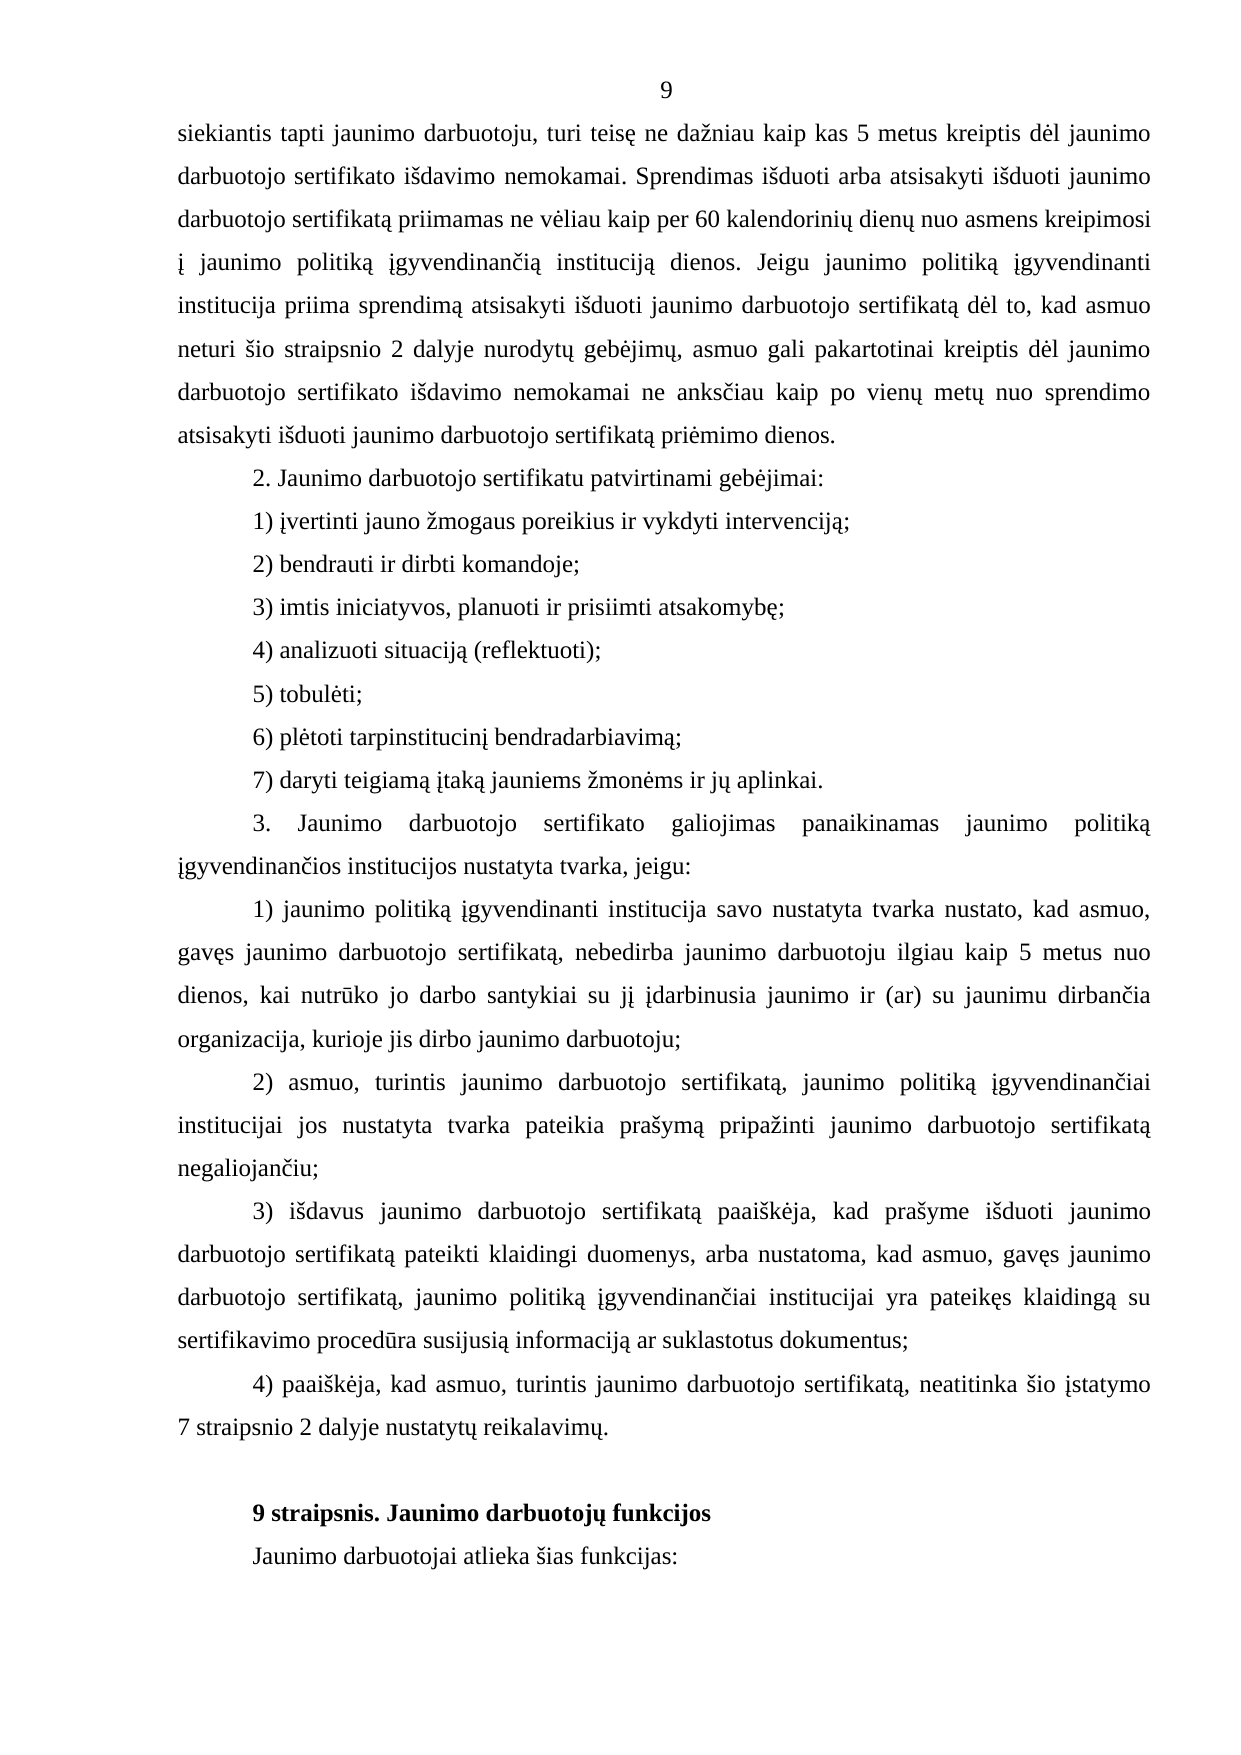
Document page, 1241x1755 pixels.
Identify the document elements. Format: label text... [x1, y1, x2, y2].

text 5) tobulėti; [177, 679, 1152, 707]
text 7) daryti teigiamą įtaką jauniems žmonėms ir jų aplinkai. [177, 765, 1152, 794]
text 2) asmuo, turintis jaunimo darbuotojo sertifikatą, jaunimo politiką įgyvendinančiai institucijai jos nustatyta tvarka pateikia prašymą pripažinti jaunimo darbuotojo sertifikatą negaliojančiu; [177, 1067, 1152, 1182]
text 2) bendrauti ir dirbti komandoje; [177, 549, 1152, 578]
text siekiantis tapti jaunimo darbuotoju, turi teisę ne dažniau kaip kas 5 metus kreiptis dėl jaunimo darbuotojo sertifikato išdavimo nemokamai. Sprendimas išduoti arba atsisakyti išduoti jaunimo darbuotojo sertifikatą priimamas ne vėliau kaip per 60 kalendorinių dienų nuo asmens kreipimosi į jaunimo politiką įgyvendinančią instituciją dienos. Jeigu jaunimo politiką įgyvendinanti institucija priima sprendimą atsisakyti išduoti jaunimo darbuotojo sertifikatą dėl to, kad asmuo neturi šio straipsnio 2 dalyje nurodytų gebėjimų, asmuo gali pakartotinai kreiptis dėl jaunimo darbuotojo sertifikato išdavimo nemokamai ne anksčiau kaip po vienų metų nuo sprendimo atsisakyti išduoti jaunimo darbuotojo sertifikatą priėmimo dienos. [177, 118, 1152, 449]
text 4) analizuoti situaciją (reflektuoti); [177, 636, 1152, 664]
text 1) įvertinti jauno žmogaus poreikius ir vykdyti intervenciją; [177, 506, 1152, 535]
text 4) paaiškėja, kad asmuo, turintis jaunimo darbuotojo sertifikatą, neatitinka šio įstatymo 7 straipsnio 2 dalyje nustatytų reikalavimų. [177, 1369, 1152, 1441]
text 1) jaunimo politiką įgyvendinanti institucija savo nustatyta tvarka nustato, kad asmuo, gavęs jaunimo darbuotojo sertifikatą, nebedirba jaunimo darbuotoju ilgiau kaip 5 metus nuo dienos, kai nutrūko jo darbo santykiai su jį įdarbinusia jaunimo ir (ar) su jaunimu dirbančia organizacija, kurioje jis dirbo jaunimo darbuotoju; [177, 894, 1152, 1052]
text 9 straipsnis. Jaunimo darbuotojų funkcijos [177, 1498, 1152, 1527]
text 6) plėtoti tarpinstitucinį bendradarbiavimą; [177, 722, 1152, 751]
text Jaunimo darbuotojai atlieka šias funkcijas: [177, 1541, 1152, 1570]
text 3) išdavus jaunimo darbuotojo sertifikatą paaiškėja, kad prašyme išduoti jaunimo darbuotojo sertifikatą pateikti klaidingi duomenys, arba nustatoma, kad asmuo, gavęs jaunimo darbuotojo sertifikatą, jaunimo politiką įgyvendinančiai institucijai yra pateikęs klaidingą su sertifikavimo procedūra susijusią informaciją ar suklastotus dokumentus; [177, 1196, 1152, 1354]
text 2. Jaunimo darbuotojo sertifikatu patvirtinami gebėjimai: [177, 463, 1152, 492]
text 3. Jaunimo darbuotojo sertifikato galiojimas panaikinamas jaunimo politiką įgyvendinančios institucijos nustatyta tvarka, jeigu: [177, 808, 1152, 880]
text 3) imtis iniciatyvos, planuoti ir prisiimti atsakomybę; [177, 592, 1152, 621]
